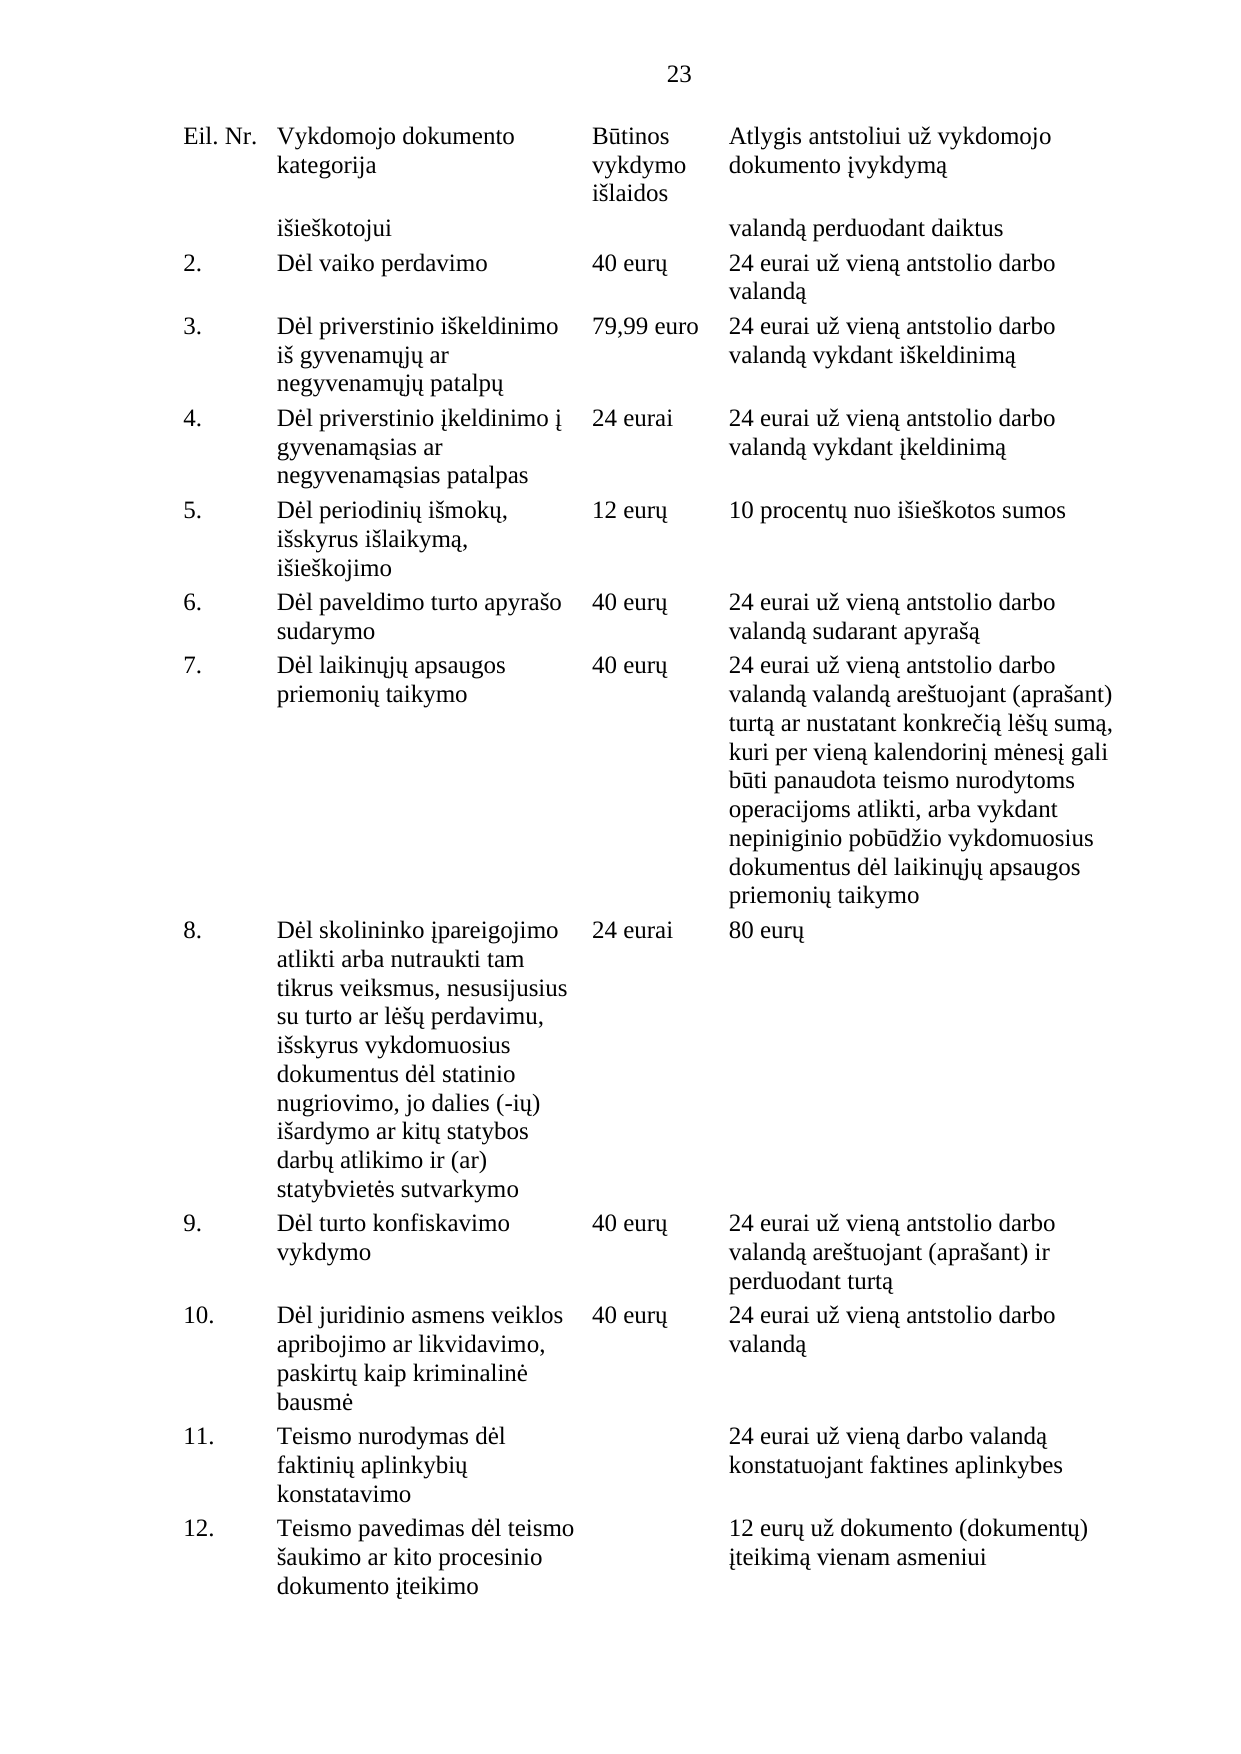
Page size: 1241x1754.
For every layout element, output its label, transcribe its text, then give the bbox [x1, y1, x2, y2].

table_header Vykdomojo dokumento kategorija [271, 118, 586, 210]
table_cell Dėl paveldimo turto apyrašo sudarymo [271, 584, 586, 648]
table_cell valandą perduodant daiktus [723, 210, 1122, 245]
table_cell 10. [177, 1298, 271, 1418]
table_cell 2. [177, 245, 271, 308]
table_cell 8. [177, 912, 271, 1206]
table_cell Dėl turto konfiskavimo vykdymo [271, 1206, 586, 1298]
table_header Atlygis antstoliui už vykdomojo dokumento įvykdymą [723, 118, 1122, 210]
table_cell 80 eurų [723, 912, 1122, 1206]
table_cell 40 eurų [586, 1206, 722, 1298]
table_cell Dėl priverstinio įkeldinimo į gyvenamąsias ar negyvenamąsias patalpas [271, 400, 586, 492]
table_cell 6. [177, 584, 271, 648]
table_cell 24 eurai už vieną antstolio darbo valandą vykdant iškeldinimą [723, 308, 1122, 400]
table_cell 24 eurai už vieną antstolio darbo valandą [723, 1298, 1122, 1418]
table_cell [586, 1419, 722, 1511]
table_cell [586, 210, 722, 245]
table_cell 12. [177, 1511, 271, 1603]
table_cell 5. [177, 492, 271, 584]
table_cell Dėl priverstinio iškeldinimo iš gyvenamųjų ar negyvenamųjų patalpų [271, 308, 586, 400]
table_cell 10 procentų nuo išieškotos sumos [723, 492, 1122, 584]
table_header Eil. Nr. [177, 118, 271, 210]
table_cell Dėl periodinių išmokų, išskyrus išlaikymą, išieškojimo [271, 492, 586, 584]
table_cell 24 eurai už vieną antstolio darbo valandą areštuojant (aprašant) ir perduodant turtą [723, 1206, 1122, 1298]
table_cell Dėl vaiko perdavimo [271, 245, 586, 308]
table_cell 24 eurai už vieną darbo valandą konstatuojant faktines aplinkybes [723, 1419, 1122, 1511]
table_cell išieškotojui [271, 210, 586, 245]
table_cell 9. [177, 1206, 271, 1298]
table_cell 12 eurų [586, 492, 722, 584]
table_cell Teismo nurodymas dėl faktinių aplinkybių konstatavimo [271, 1419, 586, 1511]
table_cell 24 eurai [586, 400, 722, 492]
table_cell 24 eurai [586, 912, 722, 1206]
table_cell 4. [177, 400, 271, 492]
table_cell Dėl juridinio asmens veiklos apribojimo ar likvidavimo, paskirtų kaip kriminalinė bausmė [271, 1298, 586, 1418]
table_cell [586, 1511, 722, 1603]
table_cell 7. [177, 648, 271, 912]
table_cell 3. [177, 308, 271, 400]
table_cell 24 eurai už vieną antstolio darbo valandą valandą areštuojant (aprašant) turtą ar nustatant konkrečią lėšų sumą, kuri per vieną kalendorinį mėnesį gali būti panaudota teismo nurodytoms operacijoms atlikti, arba vykdant nepiniginio pobūdžio vykdomuosius dokumentus dėl laikinųjų apsaugos priemonių taikymo [723, 648, 1122, 912]
table_cell Teismo pavedimas dėl teismo šaukimo ar kito procesinio dokumento įteikimo [271, 1511, 586, 1603]
table_cell 12 eurų už dokumento (dokumentų) įteikimą vienam asmeniui [723, 1511, 1122, 1603]
table_header Būtinos vykdymo išlaidos [586, 118, 722, 210]
table_cell [177, 210, 271, 245]
table_cell 40 eurų [586, 584, 722, 648]
table_cell Dėl skolininko įpareigojimo atlikti arba nutraukti tam tikrus veiksmus, nesusijusius su turto ar lėšų perdavimu, išskyrus vykdomuosius dokumentus dėl statinio nugriovimo, jo dalies (-ių) išardymo ar kitų statybos darbų atlikimo ir (ar) statybvietės sutvarkymo [271, 912, 586, 1206]
table_cell 40 eurų [586, 1298, 722, 1418]
table_cell 24 eurai už vieną antstolio darbo valandą sudarant apyrašą [723, 584, 1122, 648]
table_cell 40 eurų [586, 648, 722, 912]
table_cell 24 eurai už vieną antstolio darbo valandą vykdant įkeldinimą [723, 400, 1122, 492]
table_cell Dėl laikinųjų apsaugos priemonių taikymo [271, 648, 586, 912]
table_cell 79,99 euro [586, 308, 722, 400]
table_cell 40 eurų [586, 245, 722, 308]
table_cell 24 eurai už vieną antstolio darbo valandą [723, 245, 1122, 308]
table_cell 11. [177, 1419, 271, 1511]
